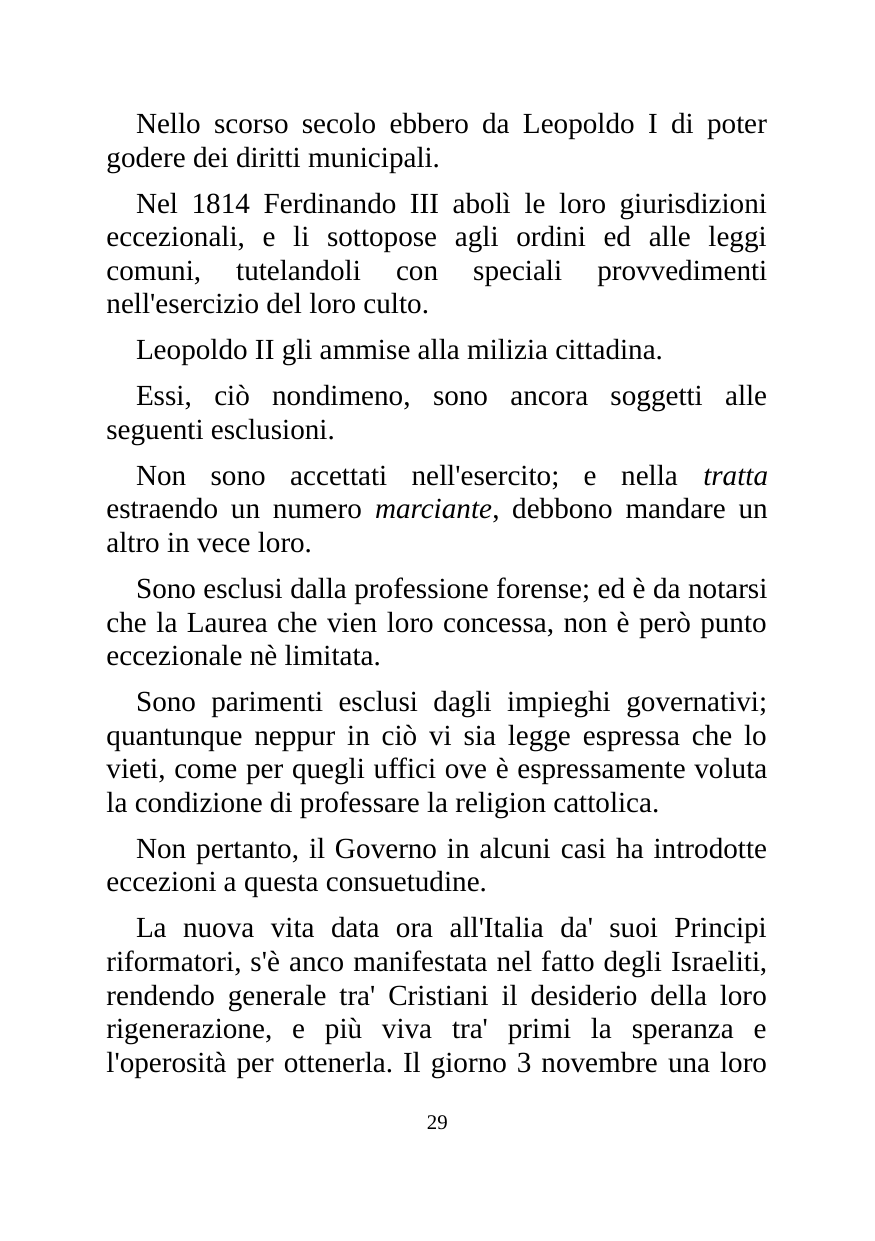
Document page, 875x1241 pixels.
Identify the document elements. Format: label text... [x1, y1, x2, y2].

text Non sono accettati nell'esercito; e nella tratta estraendo un numero marciante, debbono mandare un altro in vece loro. [106, 458, 768, 559]
text Nello scorso secolo ebbero da Leopoldo I di poter godere dei diritti municipali. [106, 106, 768, 173]
text Sono esclusi dalla professione forense; ed è da notarsi che la Laurea che vien loro concessa, non è però punto eccezionale nè limitata. [106, 571, 768, 672]
text La nuova vita data ora all'Italia da' suoi Principi riformatori, s'è anco manifestata nel fatto degli Israeliti, rendendo generale tra' Cristiani il desiderio della loro rigenerazione, e più viva tra' primi la speranza e l'operosità per ottenerla. Il giorno 3 novembre una loro [106, 911, 768, 1078]
text Leopoldo II gli ammise alla milizia cittadina. [106, 332, 768, 366]
text Nel 1814 Ferdinando III abolì le loro giurisdizioni eccezionali, e li sottopose agli ordini ed alle leggi comuni, tutelandoli con speciali provvedimenti nell'esercizio del loro culto. [106, 186, 768, 320]
text Essi, ciò nondimeno, sono ancora soggetti alle seguenti esclusioni. [106, 378, 768, 446]
text Non pertanto, il Governo in alcuni casi ha introdotte eccezioni a questa consuetudine. [106, 831, 768, 898]
text Sono parimenti esclusi dagli impieghi governativi; quantunque neppur in ciò vi sia legge espressa che lo vieti, come per quegli uffici ove è espressamente voluta la condizione di professare la religion cattolica. [106, 684, 768, 818]
